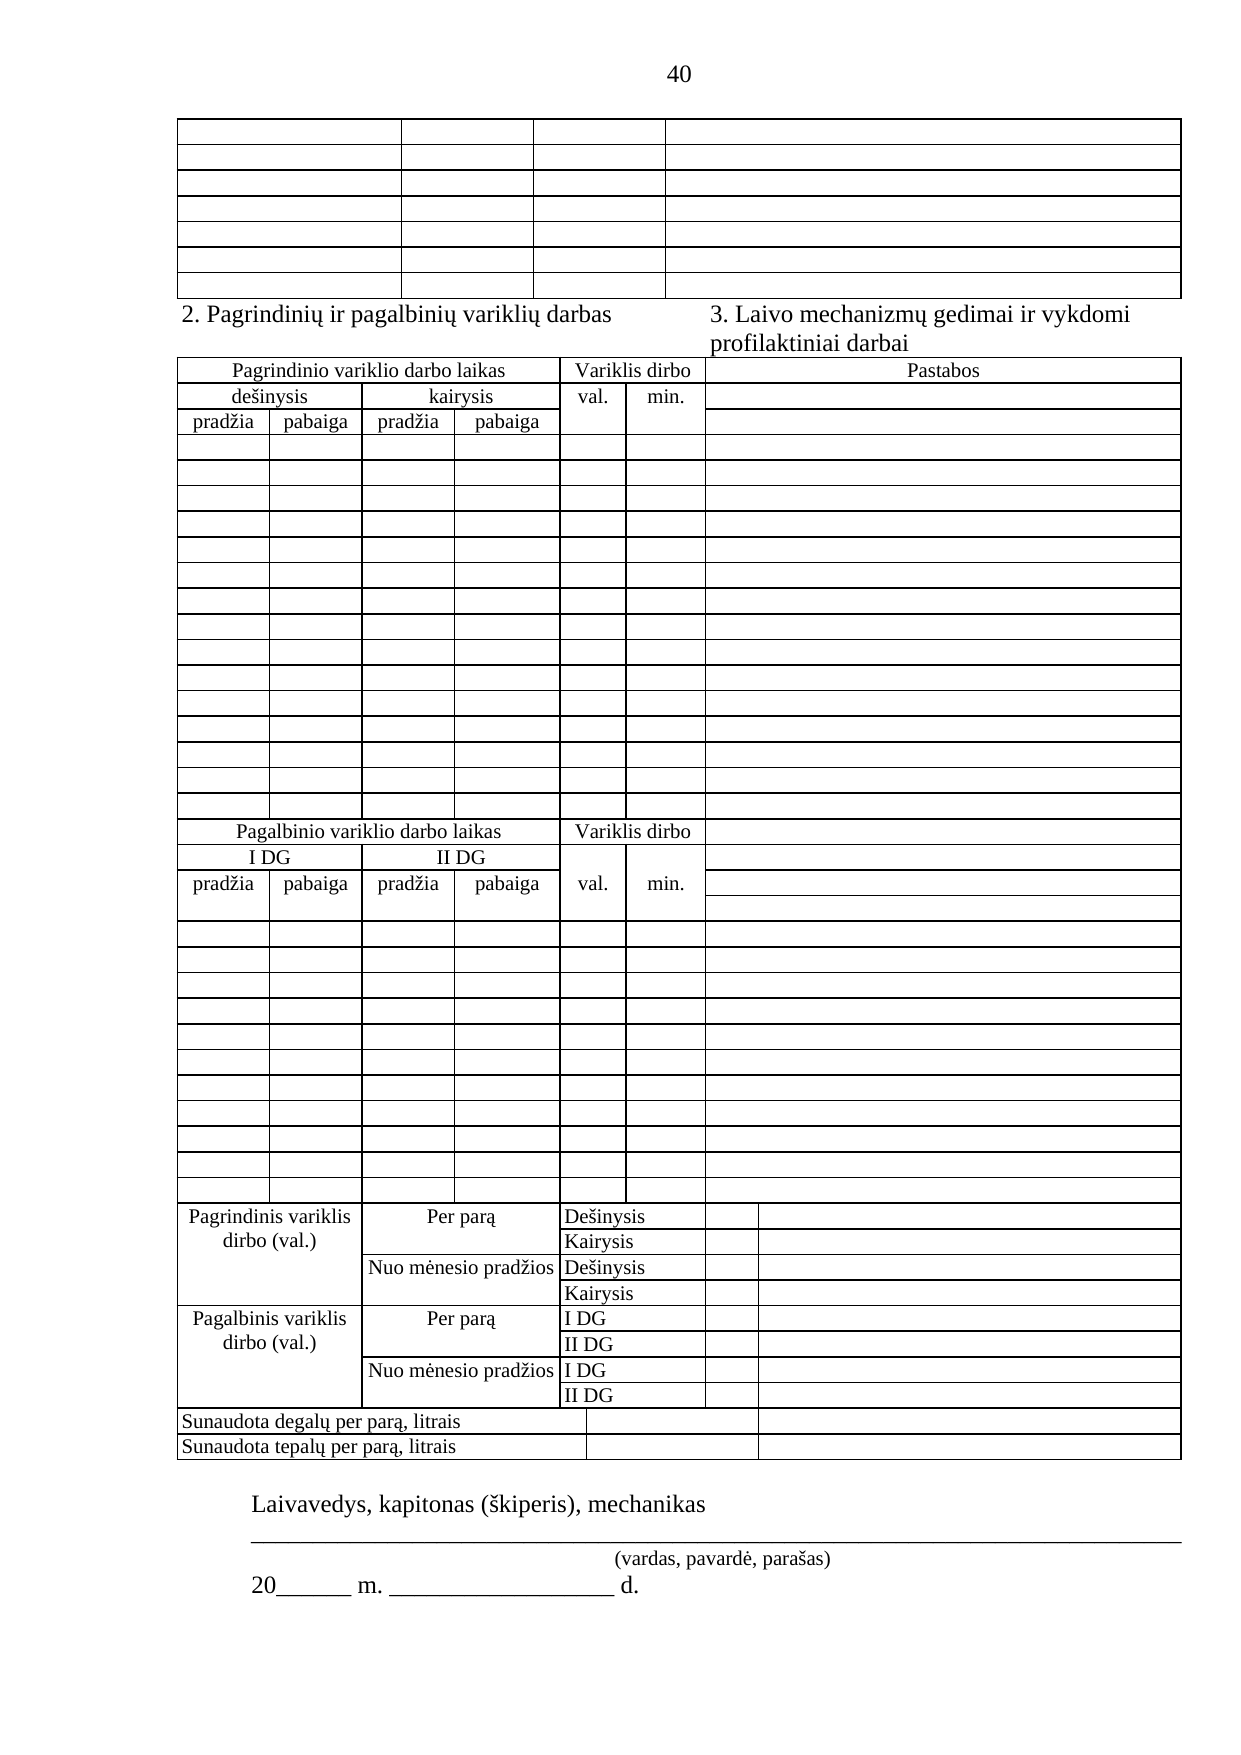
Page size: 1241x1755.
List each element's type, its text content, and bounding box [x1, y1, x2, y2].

table_cell [397, 120, 401, 144]
table_cell [661, 120, 665, 144]
table_cell I DG [701, 1306, 705, 1330]
table_cell [706, 768, 710, 792]
table_cell [754, 1255, 758, 1279]
table_cell [661, 197, 665, 221]
table_cell Nuo mėnesio pradžios [363, 1358, 559, 1407]
table_cell [706, 922, 710, 946]
table_cell [265, 1127, 269, 1151]
table_cell [450, 589, 454, 613]
table_cell [701, 1076, 705, 1100]
table_cell [706, 820, 710, 843]
table_cell [701, 435, 705, 459]
table_cell [661, 145, 665, 169]
table_cell [450, 794, 454, 818]
table_cell [587, 1435, 591, 1458]
table_cell [706, 615, 710, 638]
table_cell [397, 248, 401, 272]
text (vardas, pavardė, parašas) [177, 1546, 1181, 1570]
table_cell [701, 1153, 705, 1177]
table_cell [587, 1409, 591, 1433]
table_cell I DG [701, 1358, 705, 1382]
table_cell Per parą [363, 1204, 559, 1253]
table_cell [265, 563, 269, 587]
table_cell [402, 120, 406, 144]
table_cell [706, 1383, 710, 1407]
table_cell [706, 794, 710, 818]
table_cell [706, 563, 710, 587]
table_cell [754, 1332, 758, 1356]
table_cell [701, 1101, 705, 1125]
table_cell [265, 640, 269, 664]
table_cell [450, 973, 454, 997]
table_cell [661, 171, 665, 195]
table_cell [706, 486, 710, 510]
table_cell [450, 486, 454, 510]
table_cell [402, 222, 406, 246]
table_cell [754, 1306, 758, 1330]
table_cell [701, 512, 705, 536]
table_cell [450, 743, 454, 767]
table_cell [450, 1076, 454, 1100]
table_cell [706, 1281, 710, 1305]
table_cell [450, 640, 454, 664]
table_cell [706, 717, 710, 741]
table_cell [450, 1178, 454, 1202]
table_cell [450, 563, 454, 587]
table_cell [265, 948, 269, 972]
table_cell [701, 948, 705, 972]
table_cell [666, 273, 670, 297]
text Laivavedys, kapitonas (škiperis), mechanikas [177, 1489, 1181, 1517]
table_cell [706, 1101, 710, 1125]
table_cell [450, 948, 454, 972]
table_cell [754, 1435, 758, 1458]
table_cell [706, 948, 710, 972]
table_cell [706, 666, 710, 690]
table_cell [529, 197, 533, 221]
table_cell [534, 273, 538, 297]
table_cell [450, 1153, 454, 1177]
table_cell [706, 896, 710, 920]
table_cell [701, 691, 705, 715]
table_cell [265, 512, 269, 536]
table_cell [706, 1076, 710, 1100]
table_cell [265, 999, 269, 1023]
table_cell [265, 794, 269, 818]
table_cell [666, 120, 670, 144]
table_cell [265, 1050, 269, 1074]
table_cell [701, 768, 705, 792]
table_cell [529, 273, 533, 297]
table_cell [701, 615, 705, 638]
table_cell [754, 1230, 758, 1253]
table_cell [666, 145, 670, 169]
table_cell [706, 1332, 710, 1356]
table_cell [706, 589, 710, 613]
table_cell [450, 615, 454, 638]
table_cell Pagrindinis variklis dirbo (val.) [178, 1204, 361, 1305]
table_cell [701, 922, 705, 946]
table_cell [661, 248, 665, 272]
table_cell [529, 248, 533, 272]
table_cell [265, 1025, 269, 1048]
table_cell [265, 1101, 269, 1125]
table_cell [402, 248, 406, 272]
table_cell [706, 410, 710, 433]
table_cell [450, 666, 454, 690]
table_cell [534, 171, 538, 195]
table_cell [397, 171, 401, 195]
table_cell [706, 384, 710, 408]
table_cell [450, 1025, 454, 1048]
table_cell [701, 640, 705, 664]
table_cell [706, 538, 710, 562]
table_cell [706, 1025, 710, 1048]
table_cell [534, 222, 538, 246]
table_cell [450, 1101, 454, 1125]
table_cell Nuo mėnesio pradžios [363, 1255, 559, 1305]
table_cell [265, 461, 269, 485]
table_cell [534, 145, 538, 169]
table_cell [265, 768, 269, 792]
table_cell [706, 999, 710, 1023]
table_cell [701, 999, 705, 1023]
table_cell [265, 1153, 269, 1177]
table_cell [706, 1358, 710, 1382]
table_cell [265, 435, 269, 459]
table_cell [265, 666, 269, 690]
table_cell [450, 1050, 454, 1074]
table_cell [265, 1076, 269, 1100]
table_cell [450, 691, 454, 715]
table_cell [701, 1050, 705, 1074]
table_cell [706, 691, 710, 715]
table_cell [701, 461, 705, 485]
table_cell [754, 1409, 758, 1433]
table_cell [529, 145, 533, 169]
table_cell [265, 973, 269, 997]
table_cell [450, 461, 454, 485]
table_cell [701, 1178, 705, 1202]
table_cell [402, 197, 406, 221]
table_cell [701, 1025, 705, 1048]
table_cell [754, 1383, 758, 1407]
table_cell [450, 999, 454, 1023]
table_cell [529, 120, 533, 144]
table_cell [450, 512, 454, 536]
table_cell [706, 1255, 710, 1279]
table_cell 2. Pagrindinių ir pagalbinių variklių darbas [177, 299, 706, 357]
table_cell [706, 435, 710, 459]
table_cell [265, 922, 269, 946]
table_cell [706, 973, 710, 997]
table_cell [701, 973, 705, 997]
table_cell [661, 273, 665, 297]
table_cell [701, 1127, 705, 1151]
table_cell [397, 222, 401, 246]
table_cell [701, 717, 705, 741]
table_cell [706, 1153, 710, 1177]
table_cell val. [561, 384, 625, 433]
table_cell [265, 615, 269, 638]
table_cell [450, 717, 454, 741]
table_cell [397, 273, 401, 297]
table_cell [706, 845, 710, 869]
table_cell [534, 197, 538, 221]
table_cell [754, 1358, 758, 1382]
table_cell [706, 871, 710, 895]
table_cell [701, 666, 705, 690]
table_cell [265, 538, 269, 562]
table_cell [701, 538, 705, 562]
table_cell [661, 222, 665, 246]
table_cell [450, 768, 454, 792]
table_cell [265, 486, 269, 510]
table_cell [706, 1050, 710, 1074]
table_cell [706, 1204, 710, 1228]
table_cell [754, 1281, 758, 1305]
table_cell [450, 435, 454, 459]
table_cell [265, 1178, 269, 1202]
table_cell [701, 589, 705, 613]
table_cell [666, 171, 670, 195]
table_cell [450, 922, 454, 946]
table_cell [701, 743, 705, 767]
table_cell [265, 589, 269, 613]
table_cell [706, 512, 710, 536]
table_cell [534, 120, 538, 144]
table_cell [529, 171, 533, 195]
table_cell [397, 197, 401, 221]
table_cell [701, 794, 705, 818]
table_cell pradžia [178, 871, 269, 920]
table_cell [402, 145, 406, 169]
table_cell [529, 222, 533, 246]
table_cell [706, 461, 710, 485]
table_cell min. [627, 384, 705, 433]
table_cell [666, 197, 670, 221]
table_cell [666, 248, 670, 272]
table_cell [706, 1127, 710, 1151]
table_cell [666, 222, 670, 246]
table_cell [450, 538, 454, 562]
table_cell [265, 717, 269, 741]
table_cell [701, 486, 705, 510]
table_cell [397, 145, 401, 169]
table_cell [402, 273, 406, 297]
table_cell [706, 1230, 710, 1253]
table_cell Per parą [363, 1306, 559, 1356]
table_cell [706, 1306, 710, 1330]
table_cell [402, 171, 406, 195]
table_cell [706, 640, 710, 664]
table_cell pabaiga [270, 871, 361, 920]
table_cell [706, 1178, 710, 1202]
table_cell [534, 248, 538, 272]
text 20______ m. __________________ d. [177, 1570, 1181, 1599]
table_cell [265, 691, 269, 715]
table_cell min. [627, 845, 705, 920]
table_cell [706, 743, 710, 767]
table_cell [754, 1204, 758, 1228]
table_cell pabaiga [455, 871, 559, 920]
table_cell pradžia [363, 871, 454, 920]
table_cell [701, 563, 705, 587]
table_cell val. [561, 845, 625, 920]
table_cell [450, 1127, 454, 1151]
table_cell Pagalbinis variklis dirbo (val.) [178, 1306, 361, 1407]
table_cell [265, 743, 269, 767]
